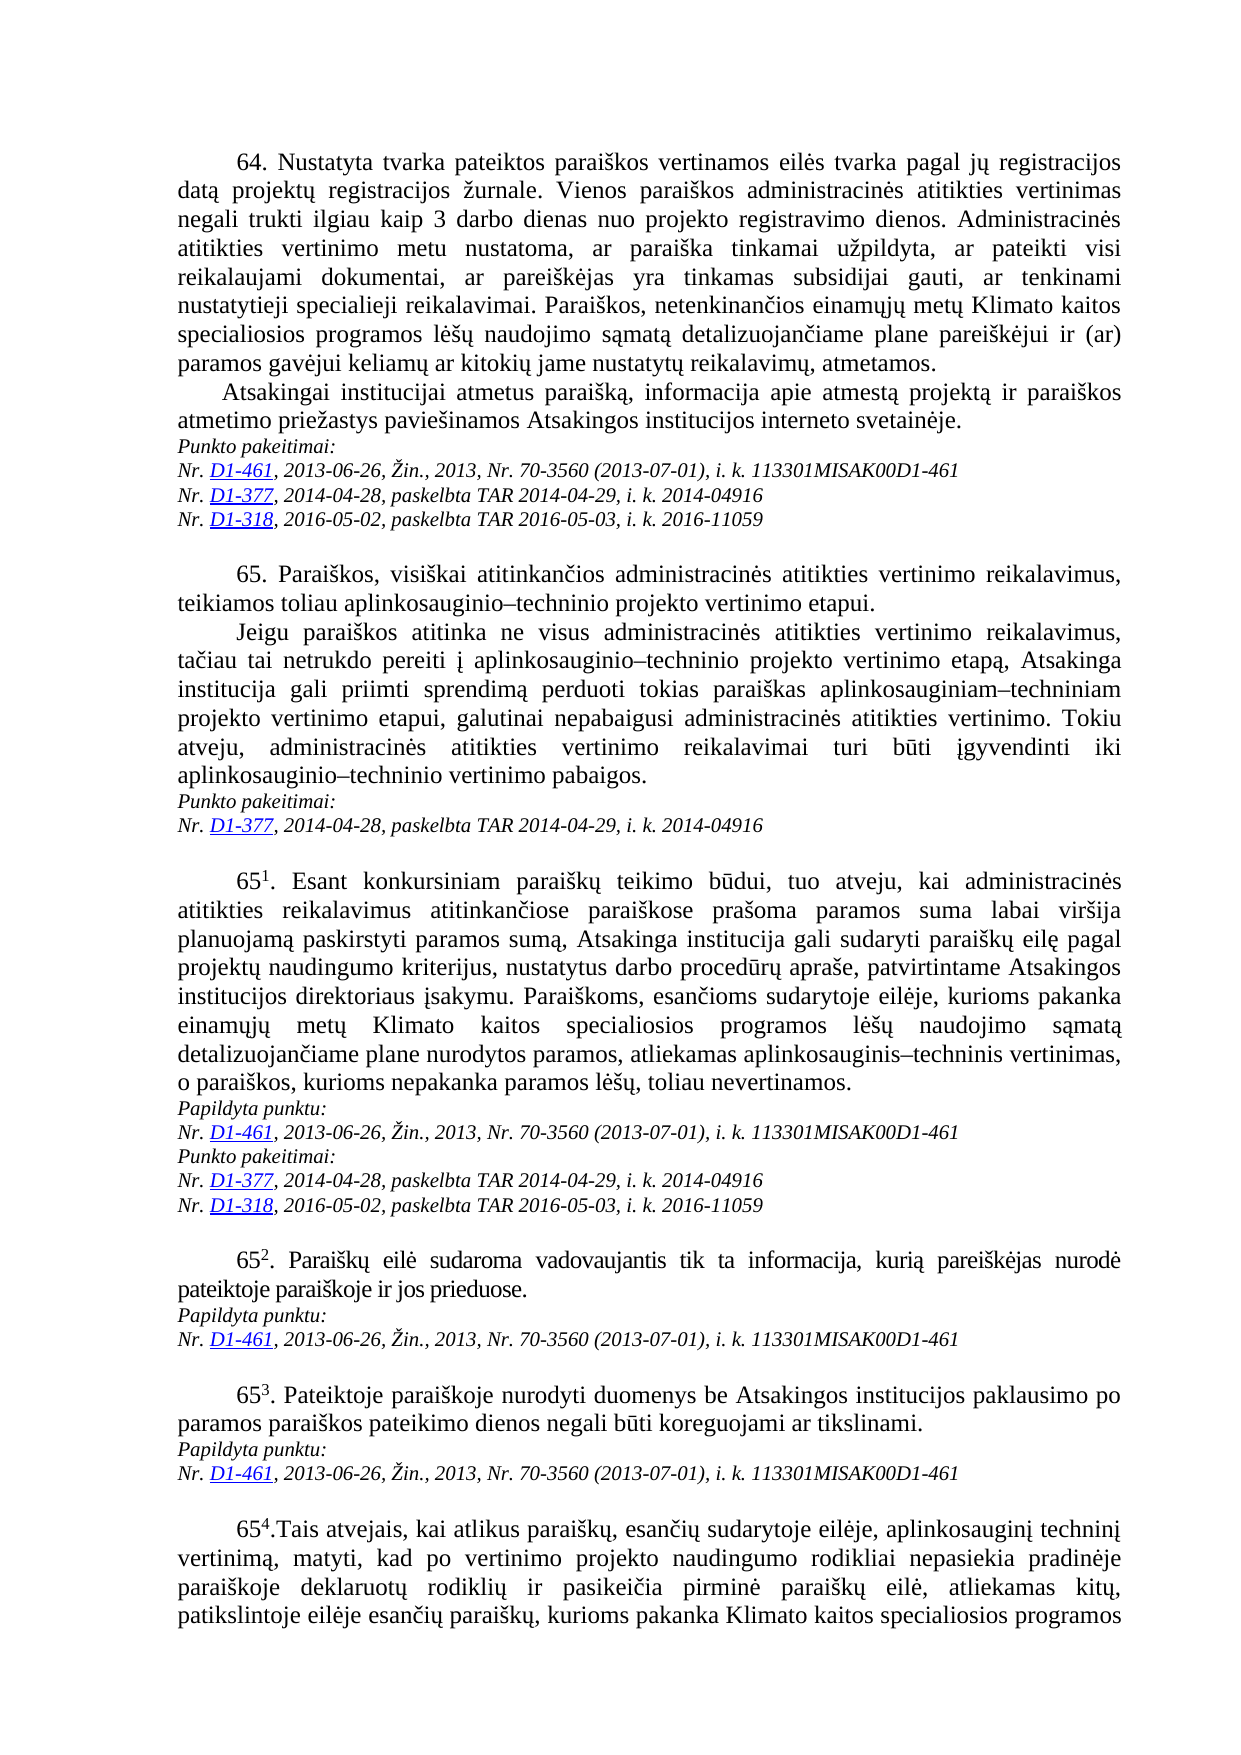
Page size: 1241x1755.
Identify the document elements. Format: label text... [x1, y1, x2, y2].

text Nr. D1-318, 2016-05-02, paskelbta TAR 2016-05-03, i. k. 2016-11059 [177, 507, 1122, 531]
text Nr. D1-461, 2013-06-26, Žin., 2013, Nr. 70-3560 (2013-07-01), i. k. 113301MISAK00D1-461 [177, 1461, 1122, 1485]
text 654.Tais atvejais, kai atlikus paraiškų, esančių sudarytoje eilėje, aplinkosauginį techninį vertinimą, matyti, kad po vertinimo projekto naudingumo rodikliai nepasiekia pradinėje paraiškoje deklaruotų rodiklių ir pasikeičia pirminė paraiškų eilė, atliekamas kitų, patikslintoje eilėje esančių paraiškų, kurioms pakanka Klimato kaitos specialiosios programos [177, 1514, 1122, 1629]
text Punkto pakeitimai: [177, 789, 1122, 813]
text Nr. D1-461, 2013-06-26, Žin., 2013, Nr. 70-3560 (2013-07-01), i. k. 113301MISAK00D1-461 [177, 458, 1122, 482]
text Papildyta punktu: [177, 1303, 1122, 1327]
text Nr. D1-461, 2013-06-26, Žin., 2013, Nr. 70-3560 (2013-07-01), i. k. 113301MISAK00D1-461 [177, 1120, 1122, 1144]
text Nr. D1-318, 2016-05-02, paskelbta TAR 2016-05-03, i. k. 2016-11059 [177, 1192, 1122, 1217]
text Jeigu paraiškos atitinka ne visus administracinės atitikties vertinimo reikalavimus, tačiau tai netrukdo pereiti į aplinkosauginio–techninio projekto vertinimo etapą, Atsakinga institucija gali priimti sprendimą perduoti tokias paraiškas aplinkosauginiam–techniniam projekto vertinimo etapui, galutinai nepabaigusi administracinės atitikties vertinimo. Tokiu atveju, administracinės atitikties vertinimo reikalavimai turi būti įgyvendinti iki aplinkosauginio–techninio vertinimo pabaigos. [177, 617, 1122, 789]
text Nr. D1-377, 2014-04-28, paskelbta TAR 2014-04-29, i. k. 2014-04916 [177, 813, 1122, 837]
text Papildyta punktu: [177, 1096, 1122, 1120]
text Punkto pakeitimai: [177, 434, 1122, 458]
text Nr. D1-377, 2014-04-28, paskelbta TAR 2014-04-29, i. k. 2014-04916 [177, 482, 1122, 507]
text Papildyta punktu: [177, 1437, 1122, 1461]
text Nr. D1-461, 2013-06-26, Žin., 2013, Nr. 70-3560 (2013-07-01), i. k. 113301MISAK00D1-461 [177, 1327, 1122, 1351]
text 653. Pateiktoje paraiškoje nurodyti duomenys be Atsakingos institucijos paklausimo po paramos paraiškos pateikimo dienos negali būti koreguojami ar tikslinami. [177, 1380, 1122, 1437]
text 652. Paraiškų eilė sudaroma vadovaujantis tik ta informacija, kurią pareiškėjas nurodė pateiktoje paraiškoje ir jos prieduose. [177, 1245, 1122, 1303]
text Atsakingai institucijai atmetus paraišką, informacija apie atmestą projektą ir paraiškos atmetimo priežastys paviešinamos Atsakingos institucijos interneto svetainėje. [177, 377, 1122, 434]
text 651. Esant konkursiniam paraiškų teikimo būdui, tuo atveju, kai administracinės atitikties reikalavimus atitinkančiose paraiškose prašoma paramos suma labai viršija planuojamą paskirstyti paramos sumą, Atsakinga institucija gali sudaryti paraiškų eilę pagal projektų naudingumo kriterijus, nustatytus darbo procedūrų apraše, patvirtintame Atsakingos institucijos direktoriaus įsakymu. Paraiškoms, esančioms sudarytoje eilėje, kurioms pakanka einamųjų metų Klimato kaitos specialiosios programos lėšų naudojimo sąmatą detalizuojančiame plane nurodytos paramos, atliekamas aplinkosauginis–techninis vertinimas, o paraiškos, kurioms nepakanka paramos lėšų, toliau nevertinamos. [177, 866, 1122, 1096]
text 65. Paraiškos, visiškai atitinkančios administracinės atitikties vertinimo reikalavimus, teikiamos toliau aplinkosauginio–techninio projekto vertinimo etapui. [177, 559, 1122, 617]
text Nr. D1-377, 2014-04-28, paskelbta TAR 2014-04-29, i. k. 2014-04916 [177, 1168, 1122, 1192]
text 64. Nustatyta tvarka pateiktos paraiškos vertinamos eilės tvarka pagal jų registracijos datą projektų registracijos žurnale. Vienos paraiškos administracinės atitikties vertinimas negali trukti ilgiau kaip 3 darbo dienas nuo projekto registravimo dienos. Administracinės atitikties vertinimo metu nustatoma, ar paraiška tinkamai užpildyta, ar pateikti visi reikalaujami dokumentai, ar pareiškėjas yra tinkamas subsidijai gauti, ar tenkinami nustatytieji specialieji reikalavimai. Paraiškos, netenkinančios einamųjų metų Klimato kaitos specialiosios programos lėšų naudojimo sąmatą detalizuojančiame plane pareiškėjui ir (ar) paramos gavėjui keliamų ar kitokių jame nustatytų reikalavimų, atmetamos. [177, 147, 1122, 377]
text Punkto pakeitimai: [177, 1144, 1122, 1168]
